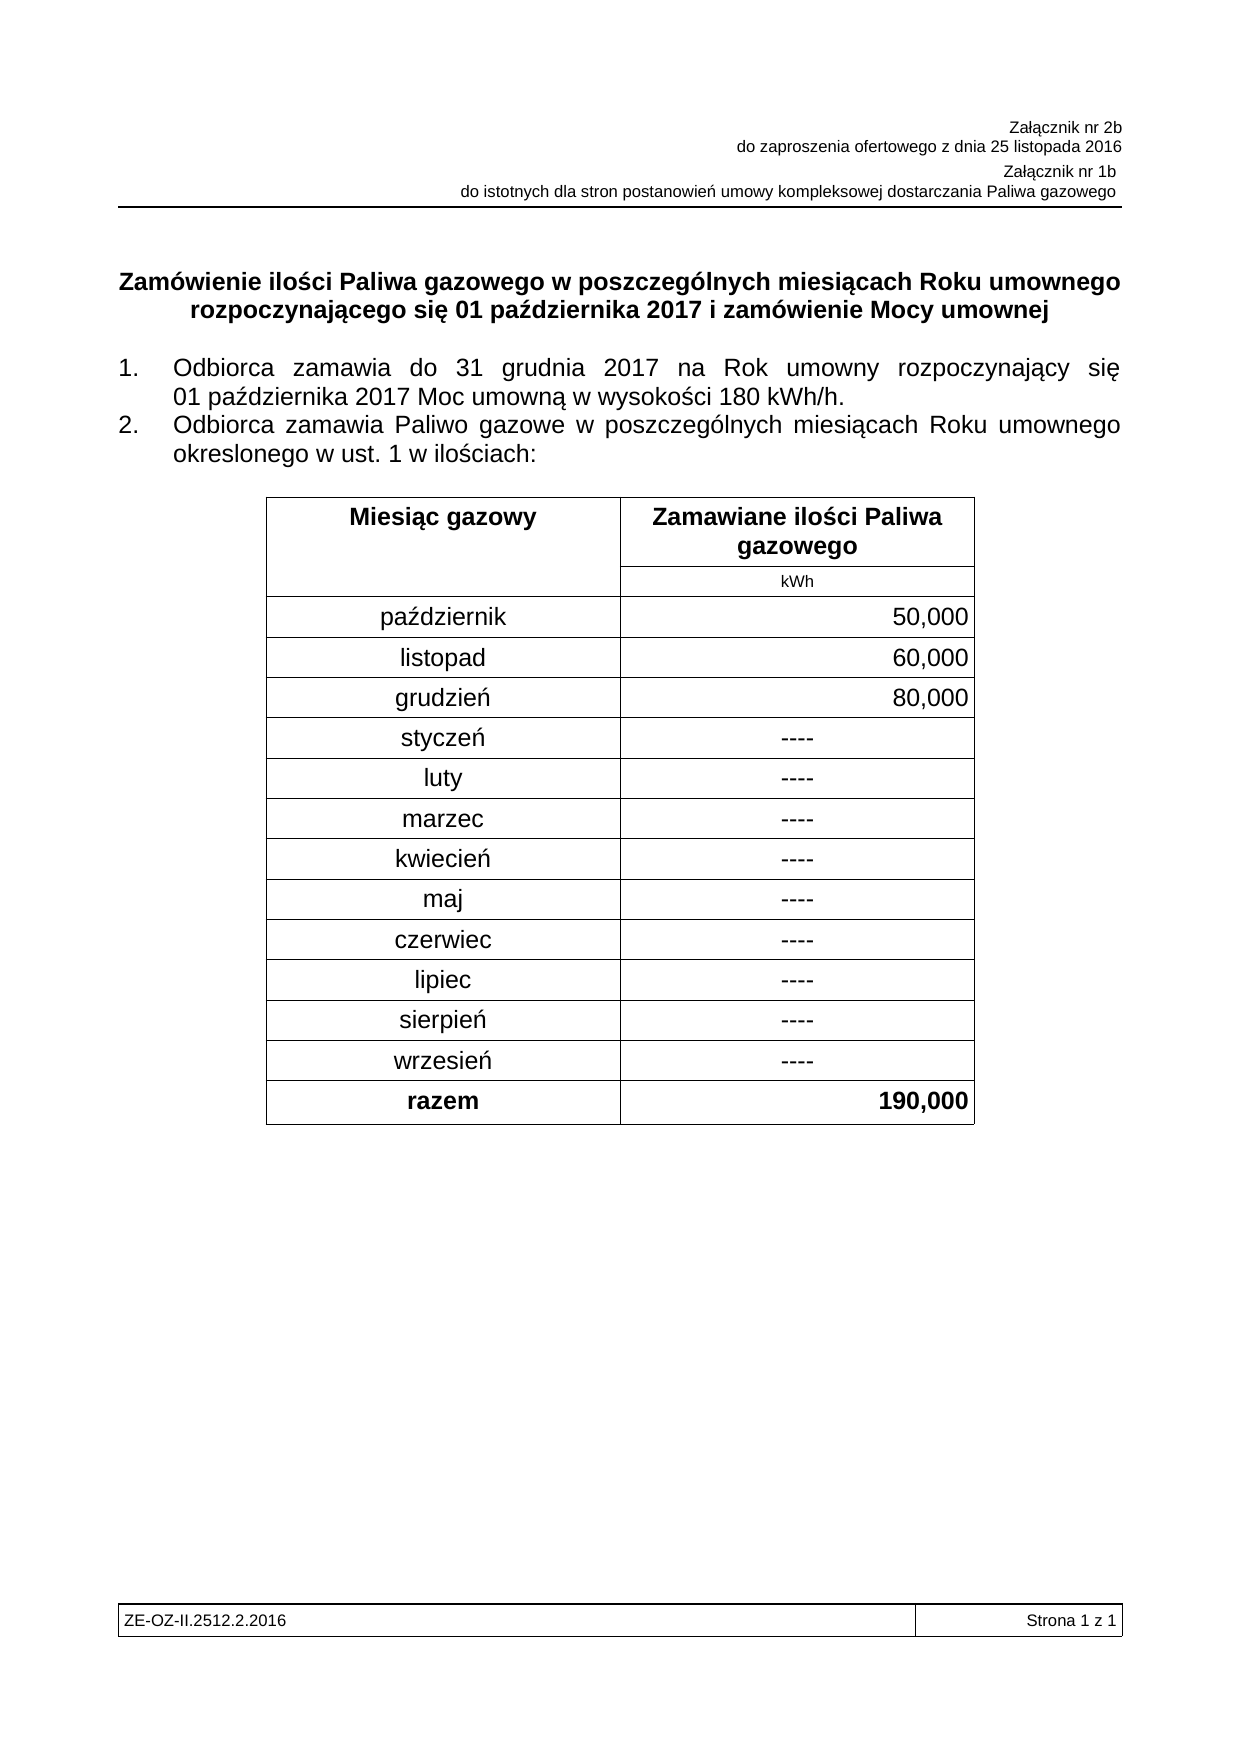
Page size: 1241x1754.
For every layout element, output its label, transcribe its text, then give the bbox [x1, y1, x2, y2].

table_cell ---- [621, 1001, 974, 1040]
table_cell ---- [621, 960, 974, 999]
table_cell kwiecień [267, 839, 620, 878]
table_cell 60 000 [621, 638, 974, 677]
table_cell ---- [621, 799, 974, 838]
table_cell 190 000 [621, 1081, 974, 1124]
table_cell ---- [621, 839, 974, 878]
table_cell marzec [267, 799, 620, 838]
table_cell listopad [267, 638, 620, 677]
table_cell ---- [621, 880, 974, 919]
list Odbiorca zamawia Paliwo gazowe w poszczególnych miesiącach Roku umownego okreslonego w ust. 1 w ilościach: [118, 410, 1122, 468]
table_cell październik [267, 597, 620, 637]
table_cell 50 000 [621, 597, 974, 637]
table_cell kWh [621, 567, 974, 596]
table_cell [267, 566, 620, 596]
table_header Miesiąc gazowy [267, 498, 620, 566]
list Odbiorca zamawia do 31 grudnia 2017 na Rok umowny rozpoczynający się 01 października 2017 Moc umowną w wysokości 180 kWh/h. [118, 353, 1122, 410]
text Zamówienie ilości Paliwa gazowego w poszczególnych miesiącach Roku umownego rozpoczynającego się 01 października 2017 i zamówienie Mocy umownej [118, 267, 1122, 324]
table_cell czerwiec [267, 920, 620, 959]
table_cell ---- [621, 1041, 974, 1080]
table_cell luty [267, 759, 620, 798]
table_cell 80 000 [621, 678, 974, 717]
table_header Zamawiane ilości Paliwa gazowego [621, 498, 974, 566]
table_cell wrzesień [267, 1041, 620, 1080]
table_cell styczeń [267, 718, 620, 758]
table_cell razem [267, 1081, 620, 1124]
table_cell ---- [621, 759, 974, 798]
table_cell lipiec [267, 960, 620, 999]
table_cell maj [267, 880, 620, 919]
table_cell ---- [621, 718, 974, 758]
table_cell grudzień [267, 678, 620, 717]
table_cell ---- [621, 920, 974, 959]
table_cell sierpień [267, 1001, 620, 1040]
